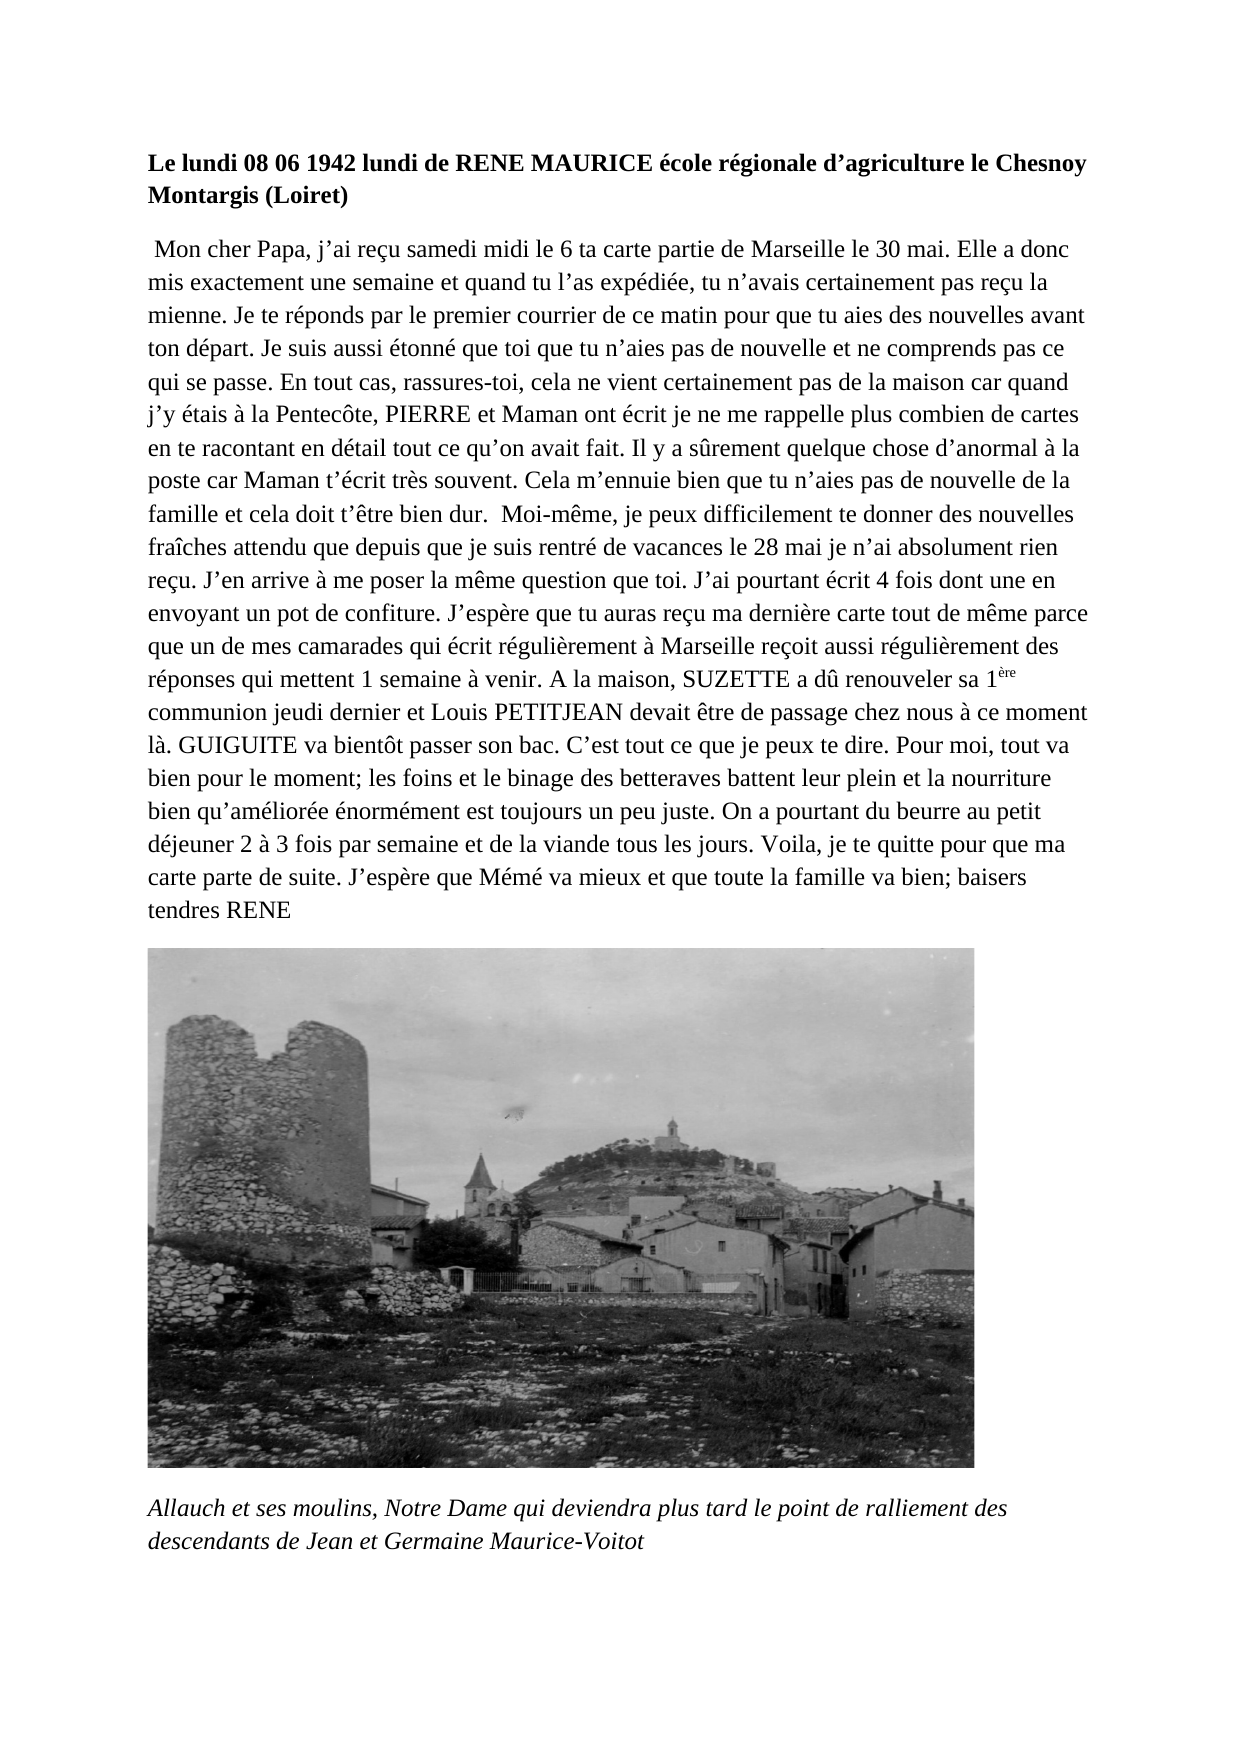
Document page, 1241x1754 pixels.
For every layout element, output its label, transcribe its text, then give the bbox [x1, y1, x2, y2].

text Mon cher Papa, j’ai reçu samedi midi le 6 ta carte partie de Marseille le 30 mai. Elle a donc mis exactement une semaine et quand tu l’as expédiée, tu n’avais certainement pas reçu la mienne. Je te réponds par le premier courrier de ce matin pour que tu aies des nouvelles avant ton départ. Je suis aussi étonné que toi que tu n’aies pas de nouvelle et ne comprends pas ce qui se passe. En tout cas, rassures-toi, cela ne vient certainement pas de la maison car quand j’y étais à la Pentecôte, PIERRE et Maman ont écrit je ne me rappelle plus combien de cartes en te racontant en détail tout ce qu’on avait fait. Il y a sûrement quelque chose d’anormal à la poste car Maman t’écrit très souvent. Cela m’ennuie bien que tu n’aies pas de nouvelle de la famille et cela doit t’être bien dur. Moi-même, je peux difficilement te donner des nouvelles fraîches attendu que depuis que je suis rentré de vacances le 28 mai je n’ai absolument rien reçu. J’en arrive à me poser la même question que toi. J’ai pourtant écrit 4 fois dont une en envoyant un pot de confiture. J’espère que tu auras reçu ma dernière carte tout de même parce que un de mes camarades qui écrit régulièrement à Marseille reçoit aussi régulièrement des réponses qui mettent 1 semaine à venir. A la maison, SUZETTE a dû renouveler sa 1ère communion jeudi dernier et Louis PETITJEAN devait être de passage chez nous à ce moment là. GUIGUITE va bientôt passer son bac. C’est tout ce que je peux te dire. Pour moi, tout va bien pour le moment; les foins et le binage des betteraves battent leur plein et la nourriture bien qu’améliorée énormément est toujours un peu juste. On a pourtant du beurre au petit déjeuner 2 à 3 fois par semaine et de la viande tous les jours. Voila, je te quitte pour que ma carte parte de suite. J’espère que Mémé va mieux et que toute la famille va bien; baisers tendres RENE [148, 234, 1093, 924]
text Le lundi 08 06 1942 lundi de RENE MAURICE école régionale d’agriculture le Chesnoy Montargis (Loiret) [148, 148, 1093, 209]
picture [147, 948, 975, 1468]
text Allauch et ses moulins, Notre Dame qui deviendra plus tard le point de ralliement des descendants de Jean et Germaine Maurice-Voitot [148, 1493, 1093, 1554]
